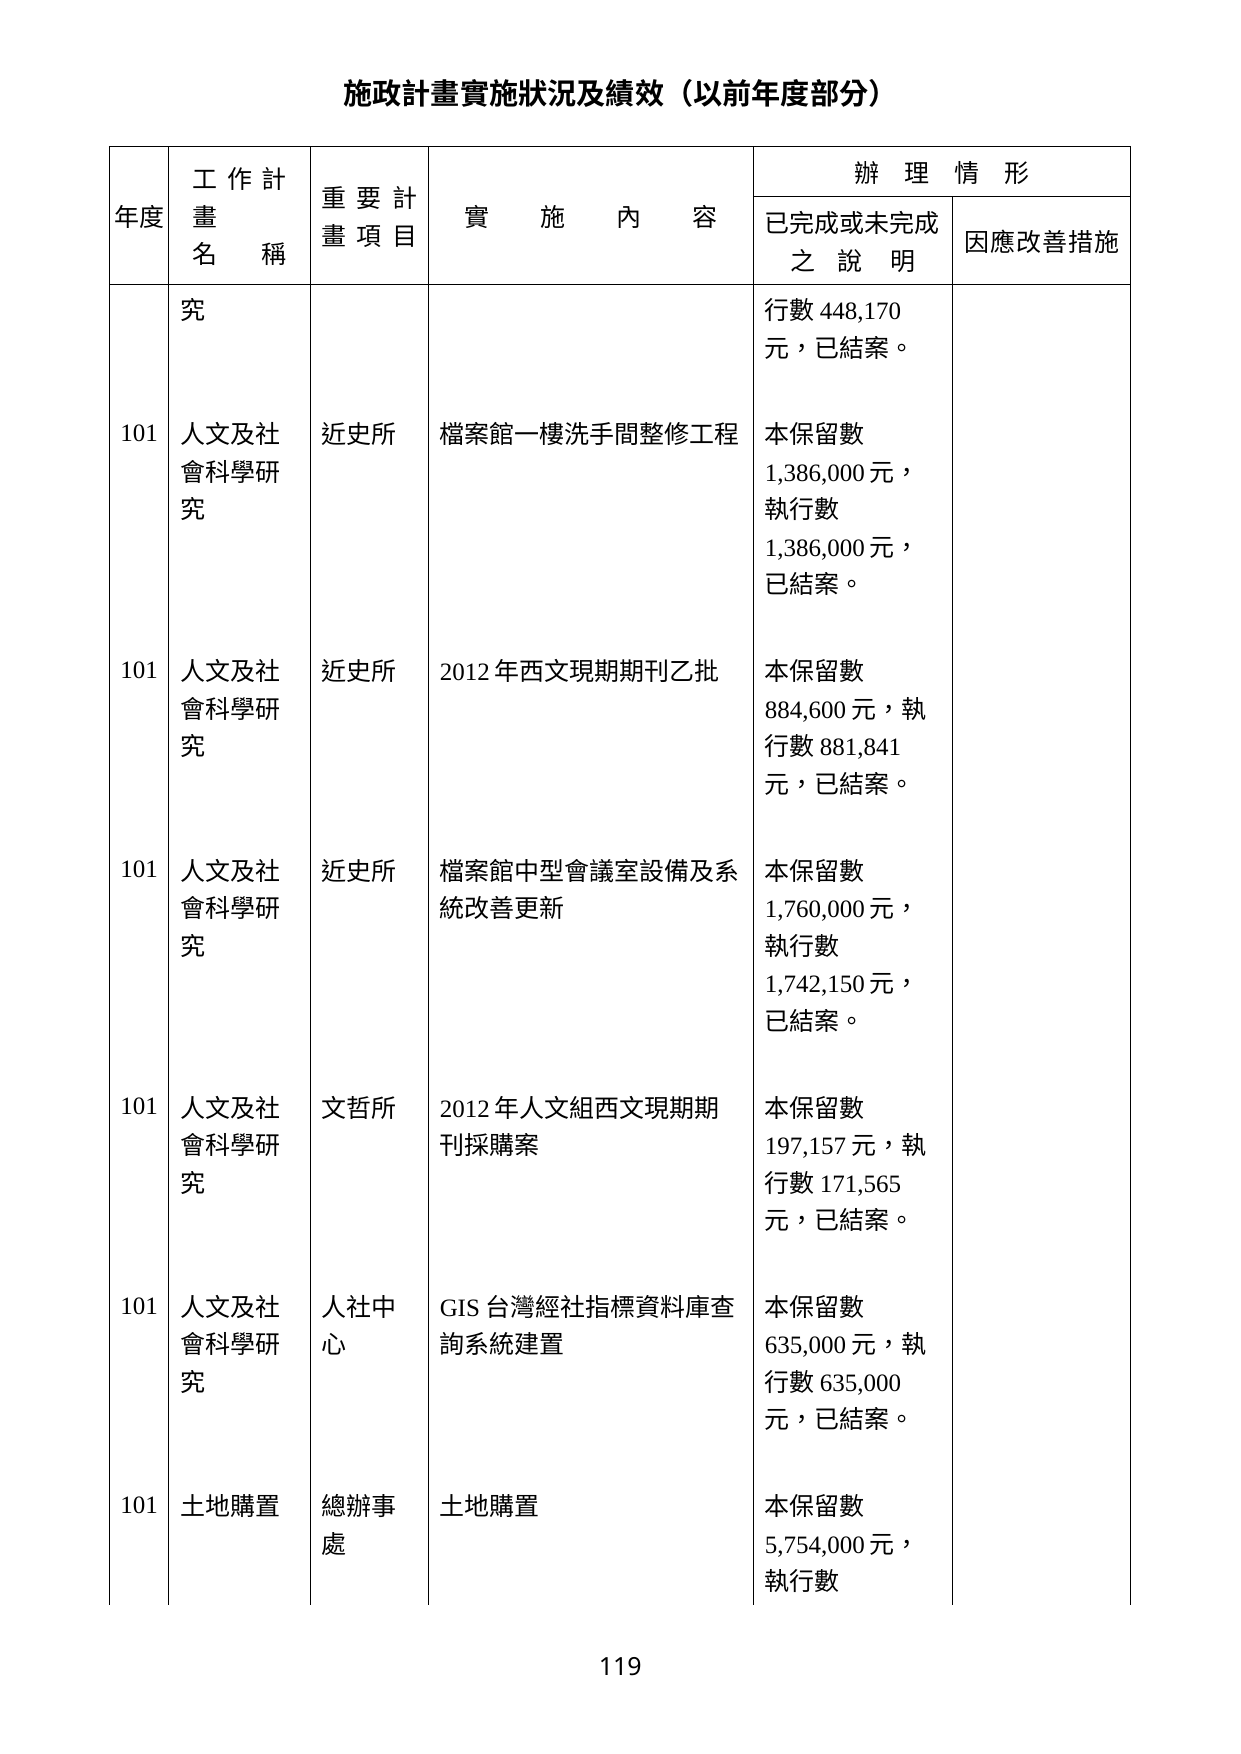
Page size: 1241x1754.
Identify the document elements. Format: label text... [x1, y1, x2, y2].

table_cell 行數448,170元，已結案。 [754, 285, 952, 408]
table_cell [953, 845, 1130, 1082]
table_cell 本保留數1,760,000元，執行數1,742,150元，已結案。 [754, 845, 952, 1082]
table_header 工作計畫 名稱 [169, 147, 310, 284]
table_cell 人文及社會科學研究 [169, 1281, 310, 1480]
table_cell 人社中心 [311, 1281, 428, 1480]
table_cell 101 [110, 1281, 168, 1480]
table_cell 2012年西文現期期刊乙批 [429, 645, 753, 845]
table_cell 總辦事處 [311, 1480, 428, 1605]
table_cell 本保留數197,157元，執行數171,565元，已結案。 [754, 1082, 952, 1281]
table_cell 究 [169, 285, 310, 408]
table_cell 101 [110, 409, 168, 645]
table_cell 近史所 [311, 845, 428, 1082]
table_cell [429, 285, 753, 408]
table_cell [110, 285, 168, 408]
table_cell 101 [110, 645, 168, 845]
table_cell 已完成或未完成 之 說 明 [754, 197, 952, 284]
table_cell [953, 285, 1130, 408]
table_header 辦理情形 [754, 147, 1130, 196]
table_cell 人文及社會科學研究 [169, 845, 310, 1082]
table_cell 人文及社會科學研究 [169, 1082, 310, 1281]
table_cell GIS台灣經社指標資料庫查詢系統建置 [429, 1281, 753, 1480]
table_header 年度 [110, 147, 168, 284]
table_cell 101 [110, 845, 168, 1082]
table_cell 檔案館中型會議室設備及系統改善更新 [429, 845, 753, 1082]
table_cell 本保留數1,386,000元，執行數1,386,000元，已結案。 [754, 409, 952, 645]
table_cell [953, 1082, 1130, 1281]
table_header 實施內容 [429, 147, 753, 284]
table_cell [953, 1281, 1130, 1480]
table_header 重要計畫項目 [311, 147, 428, 284]
table_cell [953, 645, 1130, 845]
table_cell 人文及社會科學研究 [169, 409, 310, 645]
table_cell 101 [110, 1082, 168, 1281]
table_cell 因應改善措施 [953, 197, 1130, 284]
table_cell 近史所 [311, 409, 428, 645]
table_cell 土地購置 [429, 1480, 753, 1605]
table_cell 土地購置 [169, 1480, 310, 1605]
table_cell 本保留數635,000元，執行數635,000元，已結案。 [754, 1281, 952, 1480]
table_cell [953, 1480, 1130, 1605]
table_cell 101 [110, 1480, 168, 1605]
table_cell [953, 409, 1130, 645]
table_cell 2012年人文組西文現期期刊採購案 [429, 1082, 753, 1281]
table_cell 本保留數5,754,000元，執行數 [754, 1480, 952, 1605]
table_cell 人文及社會科學研究 [169, 645, 310, 845]
table_cell [311, 285, 428, 408]
table_cell 本保留數884,600元，執行數881,841元，已結案。 [754, 645, 952, 845]
table_cell 檔案館一樓洗手間整修工程 [429, 409, 753, 645]
table_cell 近史所 [311, 645, 428, 845]
table_cell 文哲所 [311, 1082, 428, 1281]
